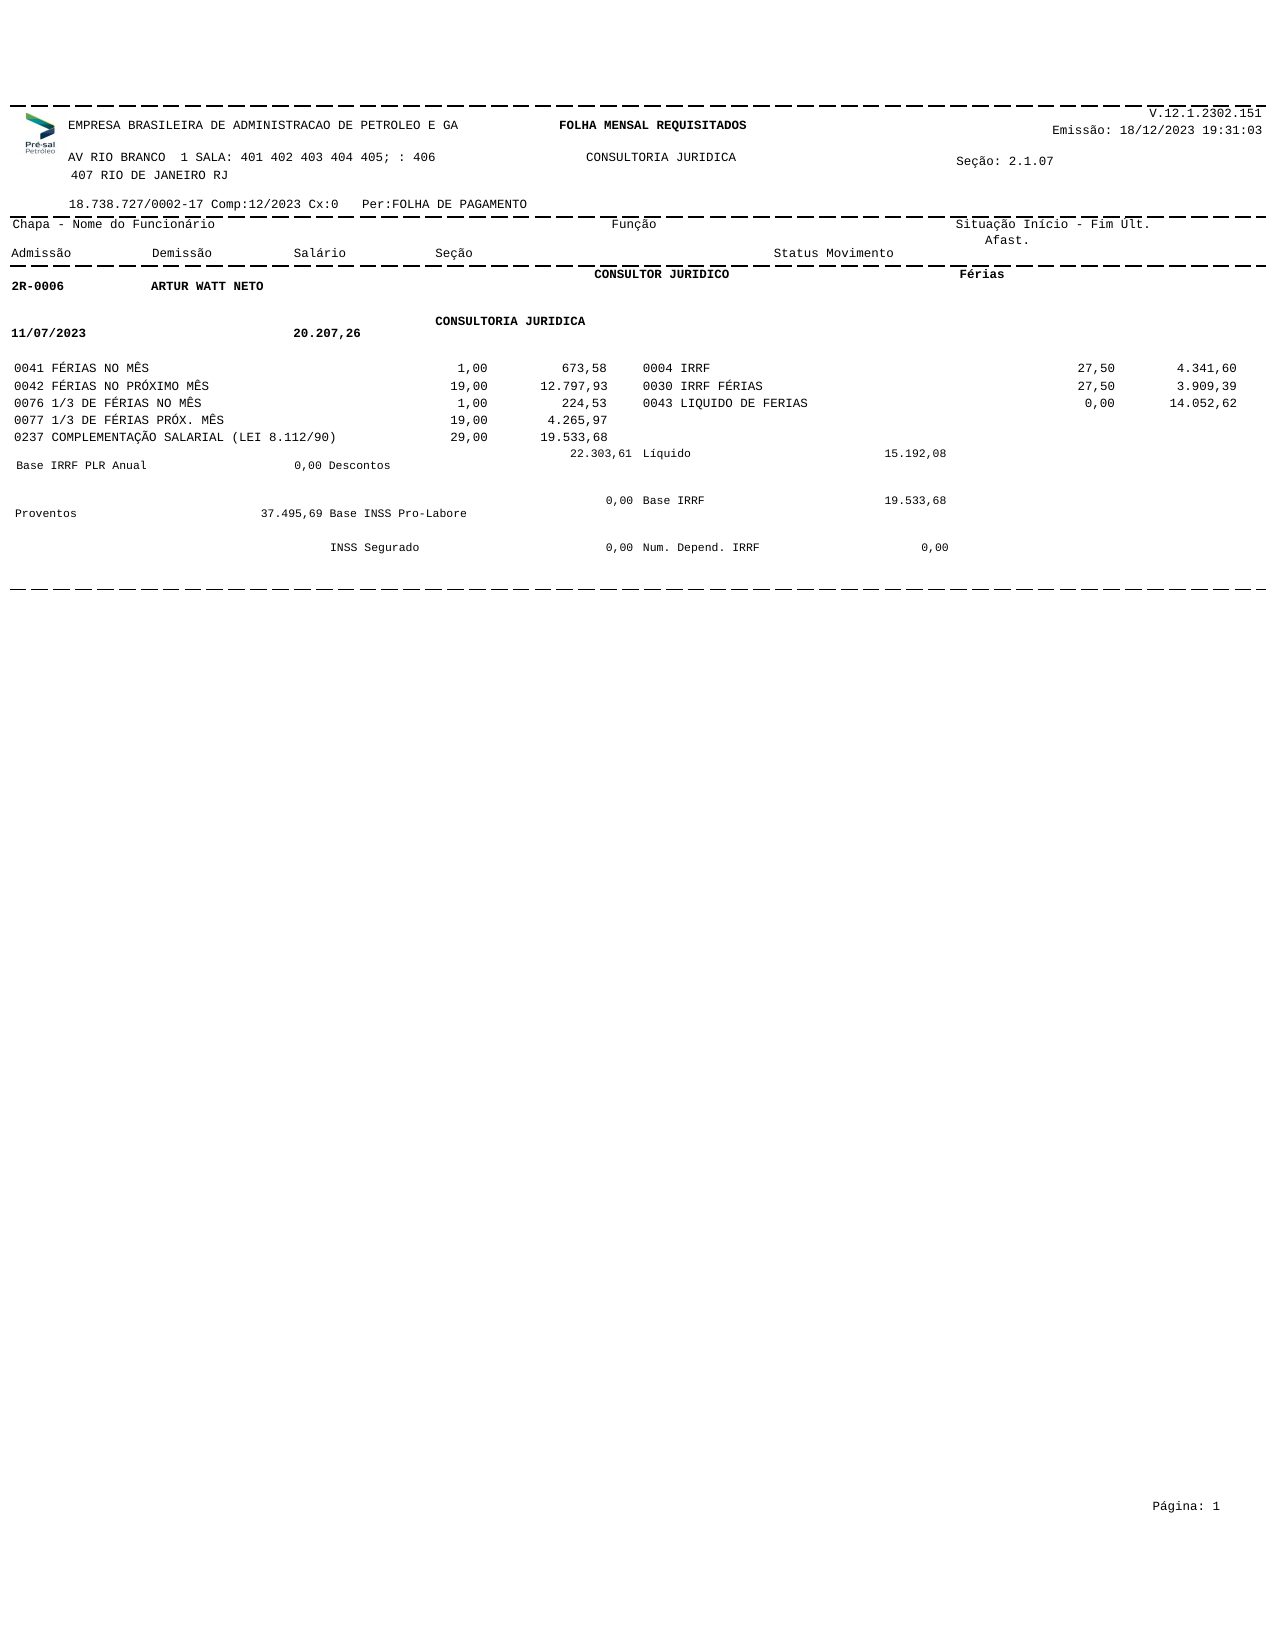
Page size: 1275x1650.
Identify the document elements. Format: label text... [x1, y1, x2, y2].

table_cell [956, 541, 1169, 588]
table_cell [884, 362, 956, 447]
table_cell [956, 494, 1169, 541]
table_cell Base IRRF [643, 494, 884, 541]
table_cell 0,00 [884, 541, 956, 588]
table_cell [1169, 494, 1266, 541]
table_cell 2R-0006 ARTUR WATT NETO [10, 265, 435, 314]
table_header EMPRESA BRASILEIRA DE ADMINISTRACAO DE PETROLEO E GA FOLHA MENSAL REQUISITADOS AV RIO BRANCO 1 SALA: 401 402 403 404 405; : 406 CONSULTORIA JURIDICA 407 RIO DE JANEIRO RJ 18.738.727/0002-17 Comp:12/2023 Cx:0 Per:FOLHA DE PAGAMENTO [10, 105, 956, 216]
table_cell [956, 314, 1169, 362]
table_cell Função Seção Status Movimento [435, 216, 956, 265]
table_cell 27,50 27,50 0,00 [956, 362, 1169, 447]
table_cell Base IRRF PLR Anual 0,00 Descontos [10, 447, 435, 494]
table_cell 0,00 [606, 494, 643, 541]
table_cell [956, 447, 1169, 494]
table_cell [435, 447, 540, 494]
table_cell 673,58 12.797,93 224,53 4.265,97 19.533,68 [540, 362, 643, 447]
table_cell 0041 FÉRIAS NO MÊS 0042 FÉRIAS NO PRÓXIMO MÊS 0076 1/3 DE FÉRIAS NO MÊS 0077 1/3 DE FÉRIAS PRÓX. MÊS 0237 COMPLEMENTAÇÃO SALARIAL (LEI 8.112/90) [10, 362, 435, 447]
table_header V.12.1.2302.151 Emissão: 18/12/2023 19:31:03 Seção: 2.1.07 [956, 105, 1266, 216]
table_cell 4.341,60 3.909,39 14.052,62 [1169, 362, 1266, 447]
table_cell CONSULTOR JURIDICO [435, 265, 884, 314]
table_cell INSS Segurado [10, 541, 606, 588]
table_cell [1169, 314, 1266, 362]
table_cell [1169, 216, 1266, 265]
table_cell 0,00 [606, 541, 643, 588]
table_cell Proventos 37.495,69 Base INSS Pro-Labore [10, 494, 606, 541]
table_cell 1,00 19,00 1,00 19,00 29,00 [435, 362, 540, 447]
table_cell 15.192,08 [884, 447, 956, 494]
table_cell 11/07/2023 20.207,26 [10, 314, 435, 362]
table_cell [1169, 447, 1266, 494]
table_cell 22.303,61 [540, 447, 643, 494]
table_cell Situação Início - Fim Últ. Afast. [956, 216, 1169, 265]
table_cell [884, 314, 956, 362]
table_cell CONSULTORIA JURIDICA [435, 314, 643, 362]
table_cell [884, 265, 956, 314]
table_cell [1169, 541, 1266, 588]
table_cell Chapa - Nome do Funcionário Admissão Demissão Salário [10, 216, 435, 265]
table_cell [1169, 265, 1266, 314]
table_cell 19.533,68 [884, 494, 956, 541]
table_cell 0004 IRRF 0030 IRRF FÉRIAS 0043 LIQUIDO DE FERIAS [643, 362, 884, 447]
table_cell Líquido [643, 447, 884, 494]
table_cell [643, 314, 884, 362]
table_cell Férias [956, 265, 1169, 314]
table_cell Num. Depend. IRRF [643, 541, 884, 588]
